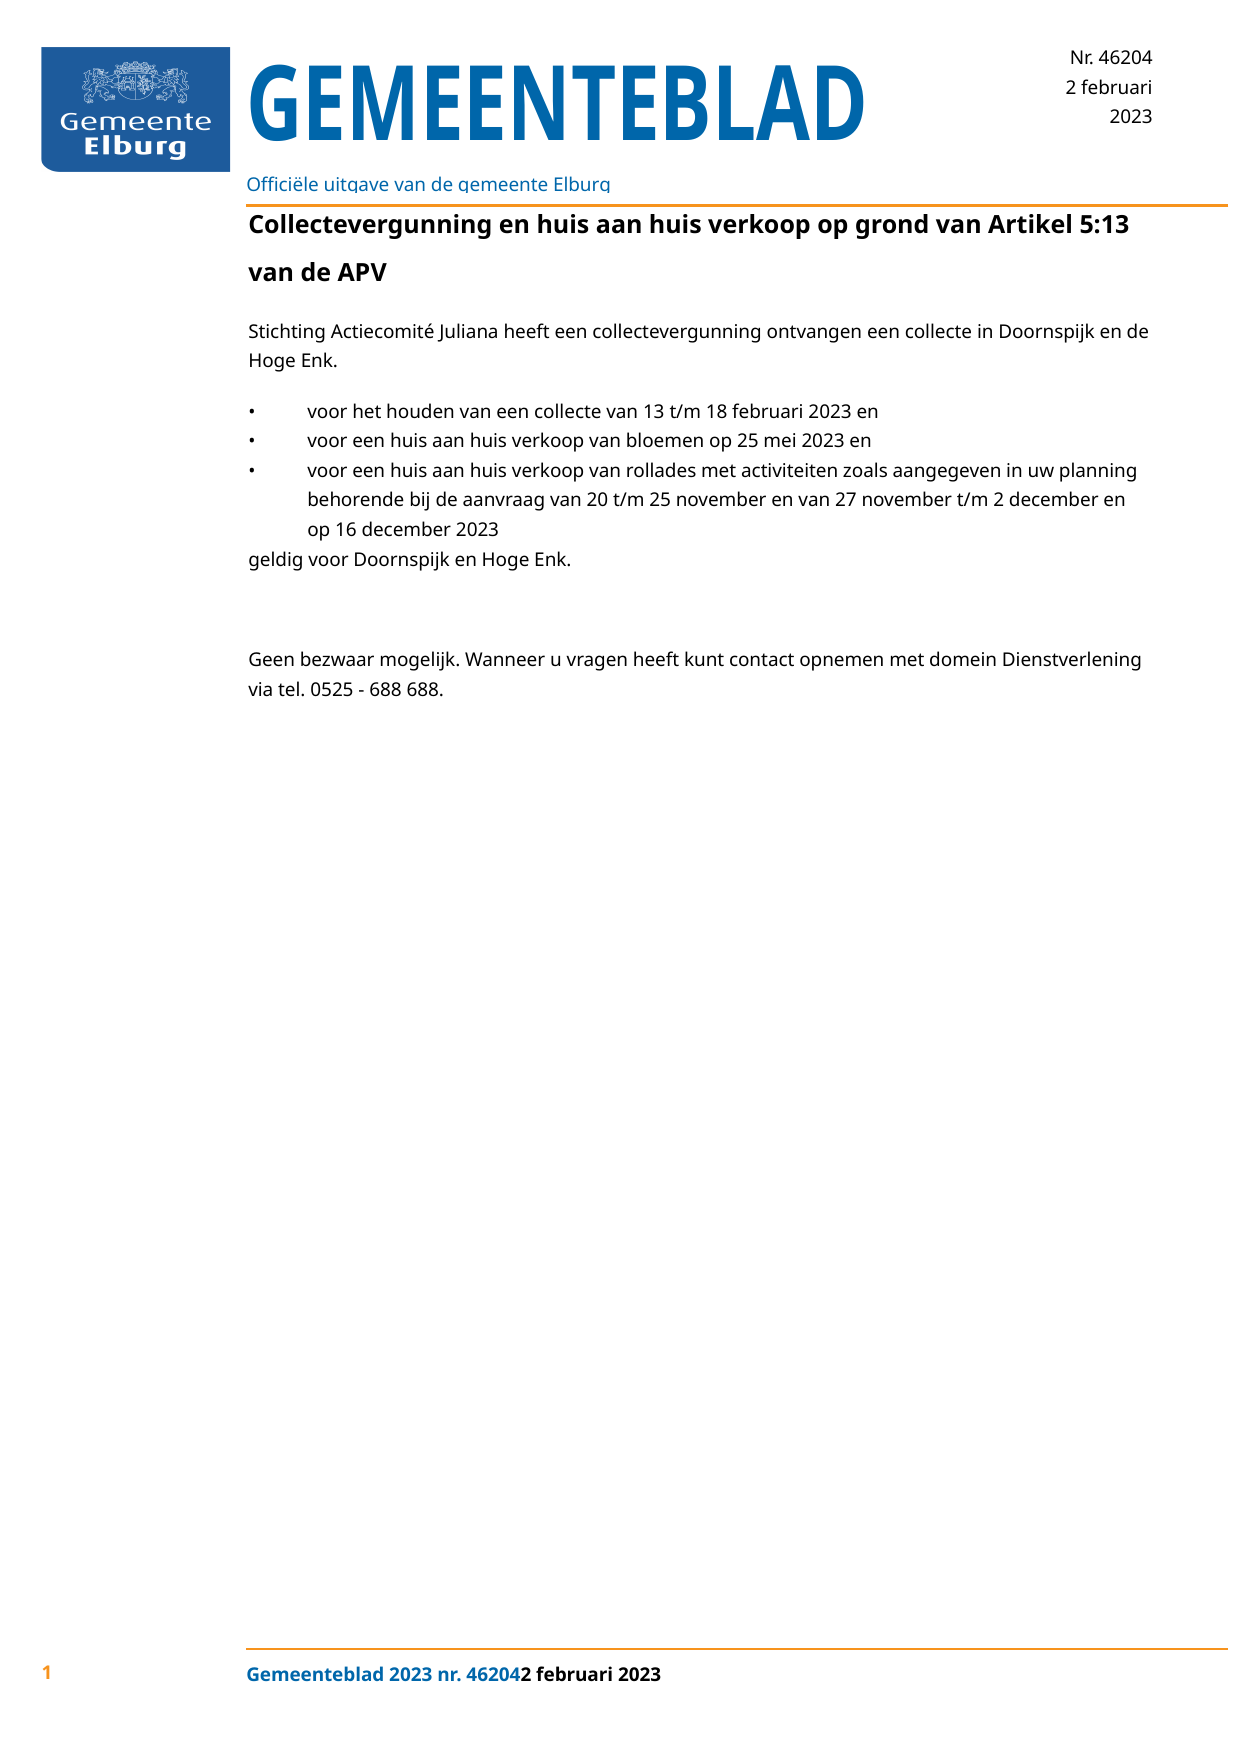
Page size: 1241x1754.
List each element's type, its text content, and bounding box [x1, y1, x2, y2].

text Collectevergunning en huis aan huis verkoop op grond van Artikel 5:13 van de APV [248, 207, 1152, 288]
picture [41, 47, 231, 172]
list voor een huis aan huis verkoop van rollades met activiteiten zoals aangegeven in uw planning behorende bij de aanvraag van 20 t/m 25 november en van 27 november t/m 2 december en op 16 december 2023 [248, 457, 1152, 542]
text Stichting Actiecomité Juliana heeft een collectevergunning ontvangen een collecte in Doornspijk en de Hoge Enk. [248, 318, 1152, 373]
text Geen bezwaar mogelijk. Wanneer u vragen heeft kunt contact opnemen met domein Dienstverlening via tel. 0525 - 688 688. [248, 647, 1152, 702]
list voor een huis aan huis verkoop van bloemen op 25 mei 2023 en [248, 427, 1152, 453]
list voor het houden van een collecte van 13 t/m 18 februari 2023 en [248, 398, 1152, 424]
text geldig voor Doornspijk en Hoge Enk. [248, 546, 1152, 572]
